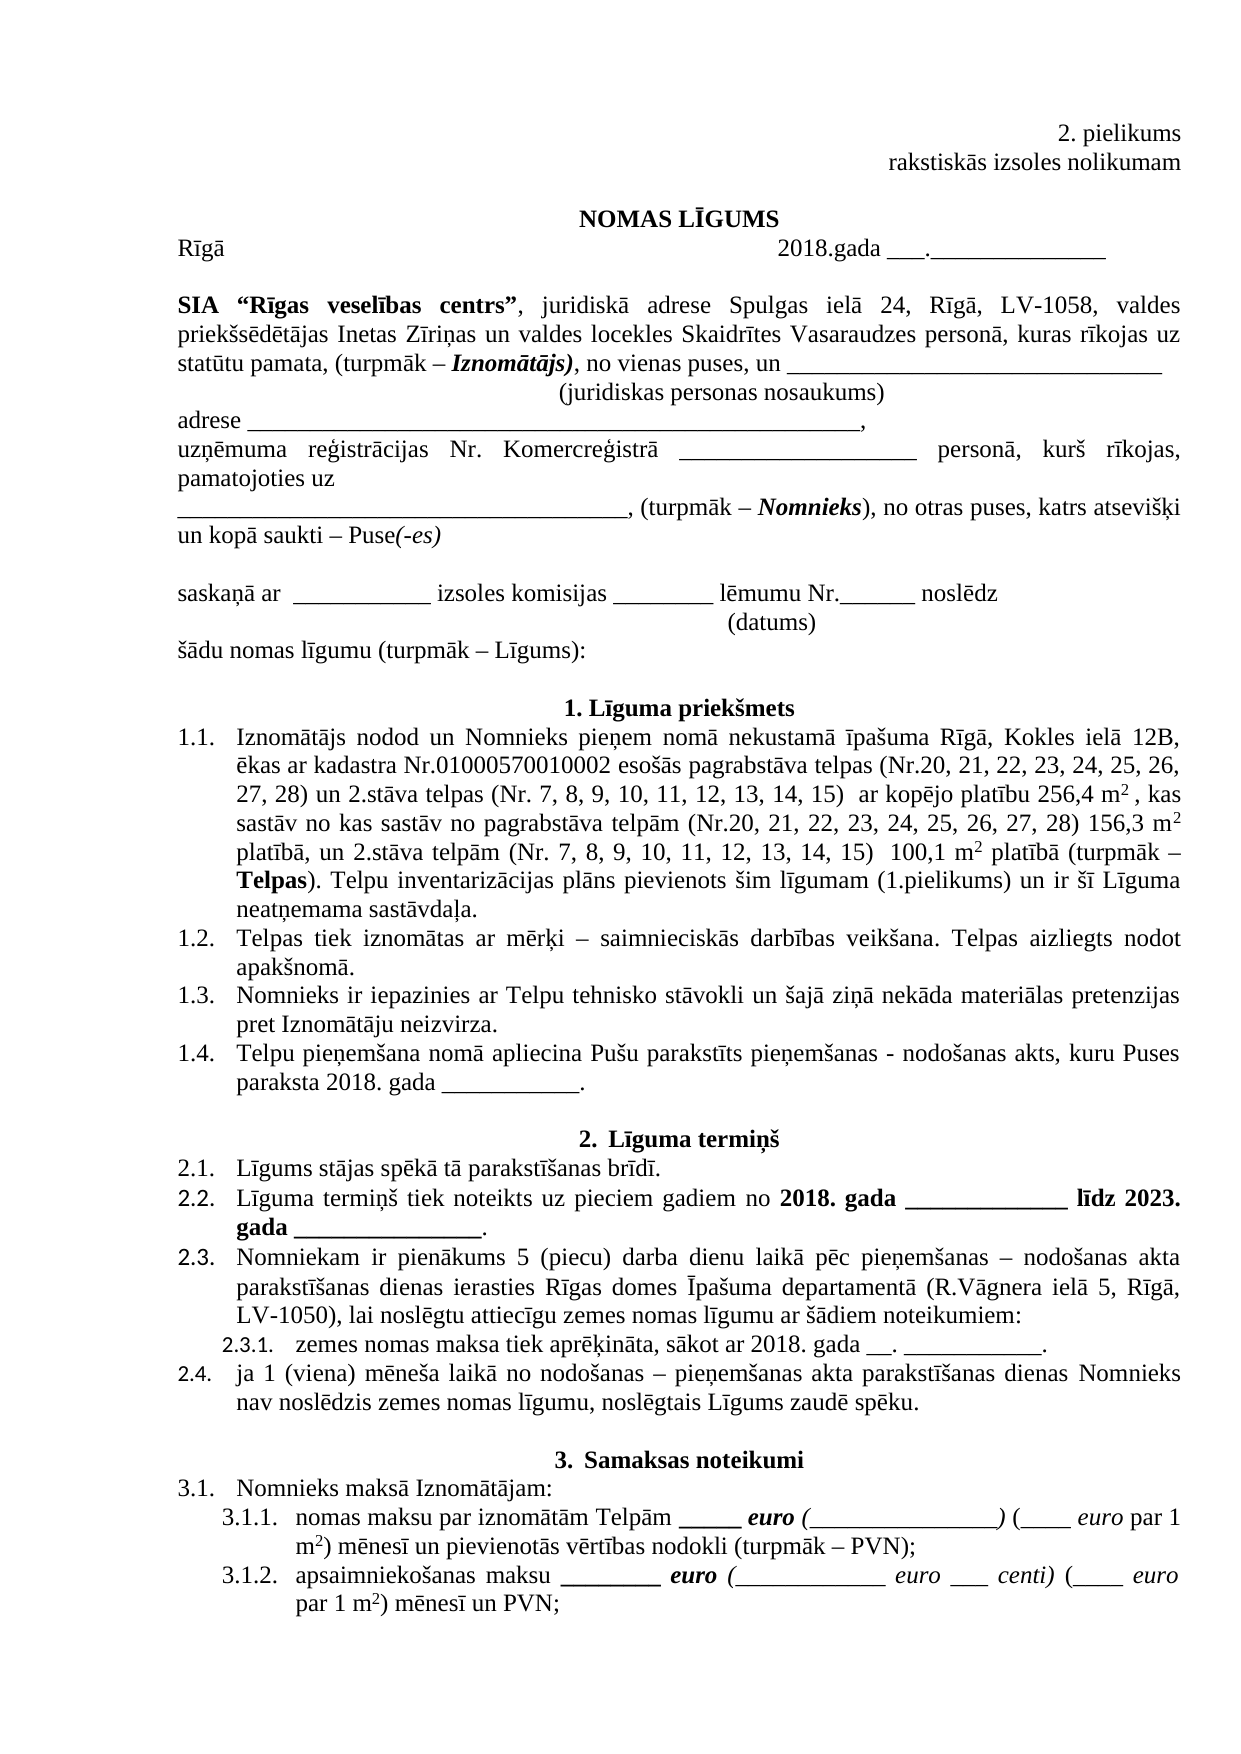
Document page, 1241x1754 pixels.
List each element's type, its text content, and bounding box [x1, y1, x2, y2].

list Telpu pieņemšana nomā apliecina Pušu parakstīts pieņemšanas - nodošanas akts, kuru Puses paraksta 2018. gada ___________. [177, 1038, 1181, 1096]
list Līguma termiņš [177, 1124, 1181, 1153]
text ____________________________________, (turpmāk – Nomnieks), no otras puses, katrs atsevišķi un kopā saukti – Puse(-es) [177, 492, 1181, 549]
text SIA “Rīgas veselības centrs”, juridiskā adrese Spulgas ielā 24, Rīgā, LV-1058, valdes priekšsēdētājas Inetas Zīriņas un valdes locekles Skaidrītes Vasaraudzes personā, kuras rīkojas uz statūtu pamata, (turpmāk – Iznomātājs), no vienas puses, un ______________________________ [177, 291, 1181, 377]
list Nomnieks ir iepazinies ar Telpu tehnisko stāvokli un šajā ziņā nekāda materiālas pretenzijas pret Iznomātāju neizvirza. [177, 981, 1181, 1038]
text rakstiskās izsoles nolikumam [177, 147, 1181, 176]
text (juridiskas personas nosaukums) [177, 377, 1181, 406]
list ja 1 (viena) mēneša laikā no nodošanas – pieņemšanas akta parakstīšanas dienas Nomnieks nav noslēdzis zemes nomas līgumu, noslēgtais Līgums zaudē spēku. [177, 1358, 1181, 1416]
text NOMAS LĪGUMS [177, 204, 1181, 233]
text (datums) [177, 607, 1181, 636]
list apsaimniekošanas maksu ________ euro (____________ euro ___ centi) (____ euro par 1 m2) mēnesī un PVN; [222, 1560, 1181, 1617]
list zemes nomas maksa tiek aprēķināta, sākot ar 2018. gada __. ___________. [222, 1329, 1181, 1358]
text šādu nomas līgumu (turpmāk – Līgums): [177, 636, 1181, 664]
text 2. pielikums [177, 118, 1181, 147]
list Nomniekam ir pienākums 5 (piecu) darba dienu laikā pēc pieņemšanas – nodošanas akta parakstīšanas dienas ierasties Rīgas domes Īpašuma departamentā (R.Vāgnera ielā 5, Rīgā, LV-1050), lai noslēgtu attiecīgu zemes nomas līgumu ar šādiem noteikumiem: [177, 1241, 1181, 1329]
text 1. Līguma priekšmets [177, 693, 1181, 722]
list Līguma termiņš tiek noteikts uz pieciem gadiem no 2018. gada _____________ līdz 2023. gada _______________. [177, 1182, 1181, 1241]
list Nomnieks maksā Iznomātājam: [177, 1473, 1181, 1502]
list Telpas tiek iznomātas ar mērķi – saimnieciskās darbības veikšana. Telpas aizliegts nodot apakšnomā. [177, 923, 1181, 981]
text Rīgā 2018.gada ___.______________ [177, 233, 1181, 262]
text saskaņā ar ___________ izsoles komisijas ________ lēmumu Nr.______ noslēdz [177, 578, 1181, 607]
text adrese _________________________________________________, [177, 406, 1181, 434]
list Līgums stājas spēkā tā parakstīšanas brīdī. [177, 1153, 1181, 1182]
text uzņēmuma reģistrācijas Nr. Komercreģistrā ___________________ personā, kurš rīkojas, pamatojoties uz [177, 434, 1181, 492]
list nomas maksu par iznomātām Telpām _____ euro (_______________) (____ euro par 1 m2) mēnesī un pievienotās vērtības nodokli (turpmāk – PVN); [222, 1502, 1181, 1560]
list Iznomātājs nodod un Nomnieks pieņem nomā nekustamā īpašuma Rīgā, Kokles ielā 12B, ēkas ar kadastra Nr.01000570010002 esošās pagrabstāva telpas (Nr.20, 21, 22, 23, 24, 25, 26, 27, 28) un 2.stāva telpas (Nr. 7, 8, 9, 10, 11, 12, 13, 14, 15) ar kopējo platību 256,4 m2 , kas sastāv no kas sastāv no pagrabstāva telpām (Nr.20, 21, 22, 23, 24, 25, 26, 27, 28) 156,3 m2 platībā, un 2.stāva telpām (Nr. 7, 8, 9, 10, 11, 12, 13, 14, 15) 100,1 m2 platībā (turpmāk – Telpas). Telpu inventarizācijas plāns pievienots šim līgumam (1.pielikums) un ir šī Līguma neatņemama sastāvdaļa. [177, 722, 1181, 923]
list Samaksas noteikumi [177, 1445, 1181, 1473]
